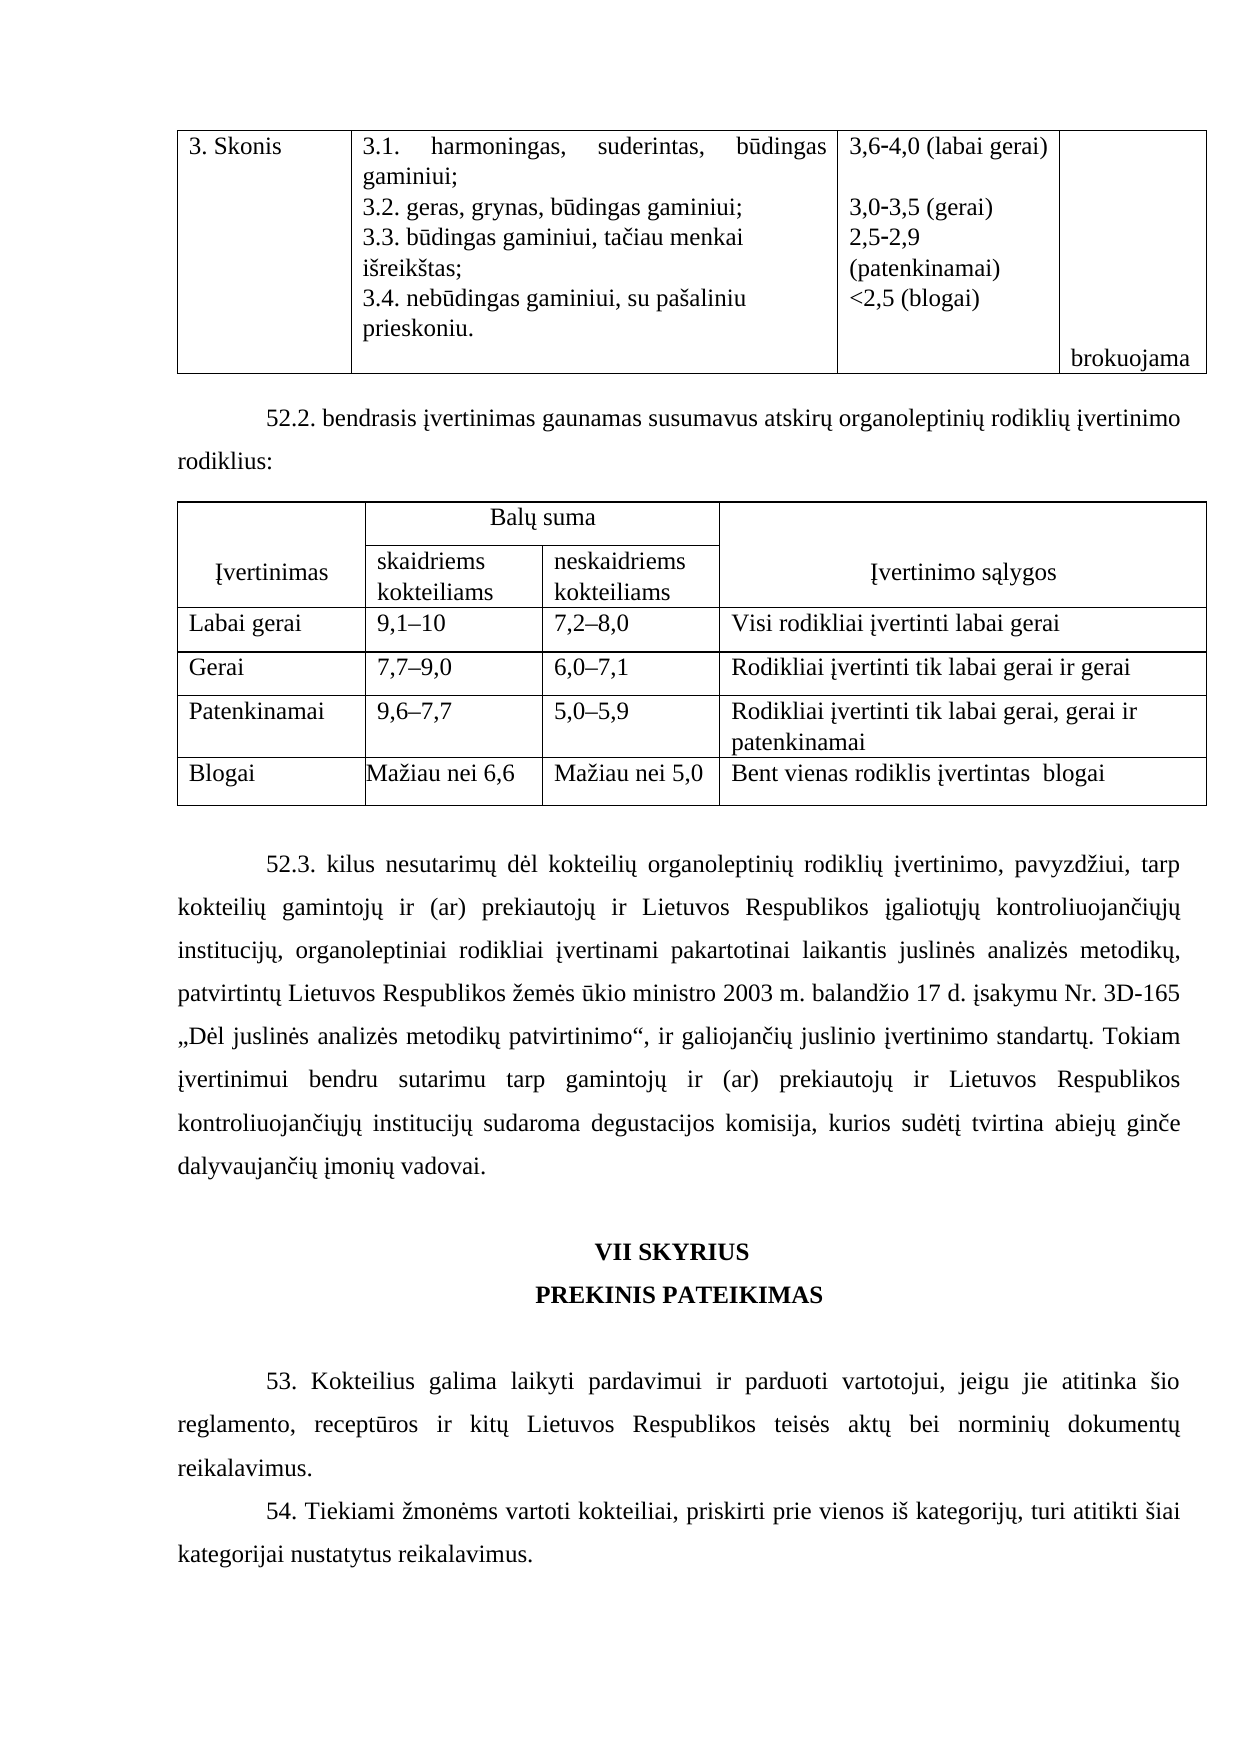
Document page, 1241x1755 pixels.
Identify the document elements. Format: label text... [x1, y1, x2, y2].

table_cell 3. Skonis [178, 131, 351, 373]
table_cell skaidriems kokteiliams [366, 546, 542, 607]
table_cell 7,2–8,0 [543, 608, 719, 651]
text 52.2. bendrasis įvertinimas gaunamas susumavus atskirų organoleptinių rodiklių įvertinimo rodiklius: [177, 403, 1181, 475]
table_cell Blogai [178, 758, 365, 805]
table_cell 5,0–5,9 [543, 696, 719, 757]
table_cell brokuojama [1060, 131, 1206, 373]
text VII SKYRIUS [162, 1237, 1181, 1266]
table_header Įvertinimo sąlygos [720, 503, 1206, 607]
table_cell Rodikliai įvertinti tik labai gerai ir gerai [720, 653, 1206, 695]
table_cell Patenkinamai [178, 696, 365, 757]
table_cell Bent vienas rodiklis įvertintas blogai [720, 758, 1206, 805]
table_cell Rodikliai įvertinti tik labai gerai, gerai ir patenkinamai [720, 696, 1206, 757]
table_cell 3.1. harmoningas, suderintas, būdingas gaminiui; 3.2. geras, grynas, būdingas gaminiui; 3.3. būdingas gaminiui, tačiau menkai išreikštas; 3.4. nebūdingas gaminiui, su pašaliniu prieskoniu. [352, 131, 837, 373]
table_header Įvertinimas [178, 503, 365, 607]
table_cell 9,1–10 [366, 608, 542, 651]
text 52.3. kilus nesutarimų dėl kokteilių organoleptinių rodiklių įvertinimo, pavyzdžiui, tarp kokteilių gamintojų ir (ar) prekiautojų ir Lietuvos Respublikos įgaliotųjų kontroliuojančiųjų institucijų, organoleptiniai rodikliai įvertinami pakartotinai laikantis juslinės analizės metodikų, patvirtintų Lietuvos Respublikos žemės ūkio ministro 2003 m. balandžio 17 d. įsakymu Nr. 3D-165 „Dėl juslinės analizės metodikų patvirtinimo“, ir galiojančių juslinio įvertinimo standartų. Tokiam įvertinimui bendru sutarimu tarp gamintojų ir (ar) prekiautojų ir Lietuvos Respublikos kontroliuojančiųjų institucijų sudaroma degustacijos komisija, kurios sudėtį tvirtina abiejų ginče dalyvaujančių įmonių vadovai. [177, 849, 1181, 1179]
table_cell Gerai [178, 653, 365, 695]
table_header Balų suma [366, 503, 719, 545]
text PREKINIS PATEIKIMAS [177, 1280, 1181, 1309]
table_cell Visi rodikliai įvertinti labai gerai [720, 608, 1206, 651]
text 53. Kokteilius galima laikyti pardavimui ir parduoti vartotojui, jeigu jie atitinka šio reglamento, receptūros ir kitų Lietuvos Respublikos teisės aktų bei norminių dokumentų reikalavimus. [177, 1366, 1181, 1481]
table_cell 6,0–7,1 [543, 653, 719, 695]
table_cell Labai gerai [178, 608, 365, 651]
text 54. Tiekiami žmonėms vartoti kokteiliai, priskirti prie vienos iš kategorijų, turi atitikti šiai kategorijai nustatytus reikalavimus. [177, 1496, 1181, 1568]
table_cell 7,7–9,0 [366, 653, 542, 695]
table_cell 3,64,0 (labai gerai) 3,03,5 (gerai) 2,52,9 (patenkinamai) <2,5 (blogai) [838, 131, 1059, 373]
table_cell Mažiau nei 6,6 [366, 758, 542, 805]
table_cell 9,6–7,7 [366, 696, 542, 757]
table_cell neskaidriems kokteiliams [543, 546, 719, 607]
table_cell Mažiau nei 5,0 [543, 758, 719, 805]
